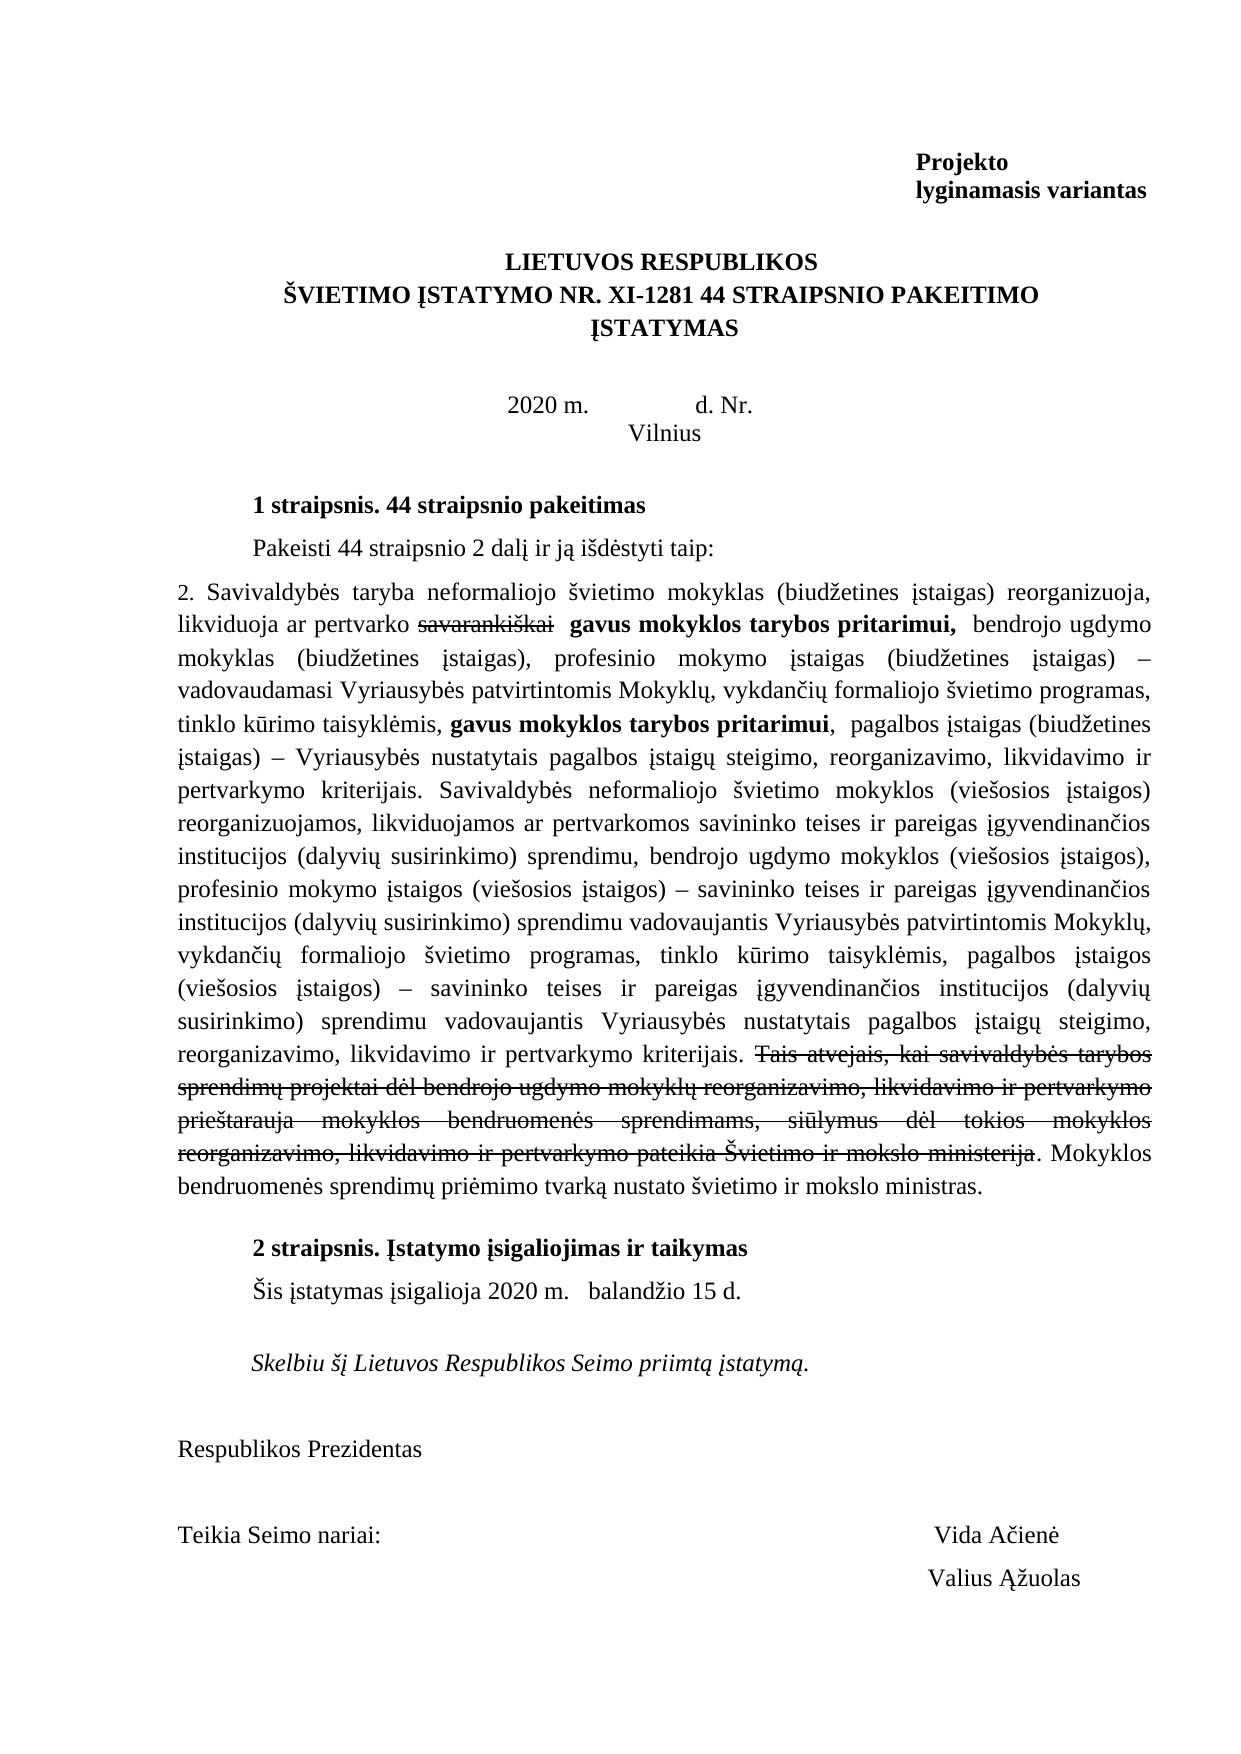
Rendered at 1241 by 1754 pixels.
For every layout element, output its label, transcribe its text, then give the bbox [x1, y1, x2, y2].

text Respublikos Prezidentas [177, 1434, 1152, 1463]
text Projekto [916, 147, 1152, 176]
text 2. Savivaldybės taryba neformaliojo švietimo mokyklas (biudžetines įstaigas) reorganizuoja, likviduoja ar pertvarko savarankiškai gavus mokyklos tarybos pritarimui, bendrojo ugdymo mokyklas (biudžetines įstaigas), profesinio mokymo įstaigas (biudžetines įstaigas) – vadovaudamasi Vyriausybės patvirtintomis Mokyklų, vykdančių formaliojo švietimo programas, tinklo kūrimo taisyklėmis, gavus mokyklos tarybos pritarimui, pagalbos įstaigas (biudžetines įstaigas) – Vyriausybės nustatytais pagalbos įstaigų steigimo, reorganizavimo, likvidavimo ir pertvarkymo kriterijais. Savivaldybės neformaliojo švietimo mokyklos (viešosios įstaigos) reorganizuojamos, likviduojamos ar pertvarkomos savininko teises ir pareigas įgyvendinančios institucijos (dalyvių susirinkimo) sprendimu, bendrojo ugdymo mokyklos (viešosios įstaigos), profesinio mokymo įstaigos (viešosios įstaigos) – savininko teises ir pareigas įgyvendinančios institucijos (dalyvių susirinkimo) sprendimu vadovaujantis Vyriausybės patvirtintomis Mokyklų, vykdančių formaliojo švietimo programas, tinklo kūrimo taisyklėmis, pagalbos įstaigos (viešosios įstaigos) – savininko teises ir pareigas įgyvendinančios institucijos (dalyvių susirinkimo) sprendimu vadovaujantis Vyriausybės nustatytais pagalbos įstaigų steigimo, reorganizavimo, likvidavimo ir pertvarkymo kriterijais. Tais atvejais, kai savivaldybės tarybos sprendimų projektai dėl bendrojo ugdymo mokyklų reorganizavimo, likvidavimo ir pertvarkymo prieštarauja mokyklos bendruomenės sprendimams, siūlymus dėl tokios mokyklos reorganizavimo, likvidavimo ir pertvarkymo pateikia Švietimo ir mokslo ministerija. Mokyklos bendruomenės sprendimų priėmimo tvarką nustato švietimo ir mokslo ministras. [177, 1122, 1152, 1200]
text 2020 m. d. Nr. [177, 390, 1152, 418]
text LIETUVOS RESPUBLIKOS ŠVIETIMO ĮSTATYMO Nr. XI-1281 44 straipsnio PAKEITIMO [177, 247, 1152, 309]
text lyginamasis variantas [916, 176, 1152, 204]
text Skelbiu šį Lietuvos Respublikos Seimo priimtą įstatymą. [177, 1348, 1152, 1376]
text ĮSTATYMAS [177, 313, 1152, 342]
text Valius Ąžuolas [927, 1563, 1152, 1592]
text 2 straipsnis. Įstatymo įsigaliojimas ir taikymas [177, 1233, 1152, 1261]
text Vilnius [177, 418, 1152, 447]
text 2. Savivaldybės taryba neformaliojo švietimo mokyklas (biudžetines įstaigas) reorganizuoja, likviduoja ar pertvarko savarankiškai gavus mokyklos tarybos pritarimui, bendrojo ugdymo mokyklas (biudžetines įstaigas), profesinio mokymo įstaigas (biudžetines įstaigas) – vadovaudamasi Vyriausybės patvirtintomis Mokyklų, vykdančių formaliojo švietimo programas, tinklo kūrimo taisyklėmis, gavus mokyklos tarybos pritarimui, pagalbos įstaigas (biudžetines įstaigas) – Vyriausybės nustatytais pagalbos įstaigų steigimo, reorganizavimo, likvidavimo ir pertvarkymo kriterijais. Savivaldybės neformaliojo švietimo mokyklos (viešosios įstaigos) reorganizuojamos, likviduojamos ar pertvarkomos savininko teises ir pareigas įgyvendinančios institucijos (dalyvių susirinkimo) sprendimu, bendrojo ugdymo mokyklos (viešosios įstaigos), profesinio mokymo įstaigos (viešosios įstaigos) – savininko teises ir pareigas įgyvendinančios institucijos (dalyvių susirinkimo) sprendimu vadovaujantis Vyriausybės patvirtintomis Mokyklų, vykdančių formaliojo švietimo programas, tinklo kūrimo taisyklėmis, pagalbos įstaigos (viešosios įstaigos) – savininko teises ir pareigas įgyvendinančios institucijos (dalyvių susirinkimo) sprendimu vadovaujantis Vyriausybės nustatytais pagalbos įstaigų steigimo, reorganizavimo, likvidavimo ir pertvarkymo kriterijais. Tais atvejais, kai savivaldybės tarybos sprendimų projektai dėl bendrojo ugdymo mokyklų reorganizavimo, likvidavimo ir pertvarkymo prieštarauja mokyklos bendruomenės sprendimams, siūlymus dėl tokios mokyklos reorganizavimo, likvidavimo ir pertvarkymo pateikia Švietimo ir mokslo ministerija. Mokyklos bendruomenės sprendimų priėmimo tvarką nustato švietimo ir mokslo ministras. [177, 577, 1152, 1087]
text Teikia Seimo nariai: Vida Ačienė [177, 1520, 1152, 1549]
text 1 straipsnis. 44 straipsnio pakeitimas [177, 490, 1152, 519]
text Pakeisti 44 straipsnio 2 dalį ir ją išdėstyti taip: [177, 533, 1152, 562]
text Šis įstatymas įsigalioja 2020 m. balandžio 15 d. [252, 1276, 1152, 1304]
